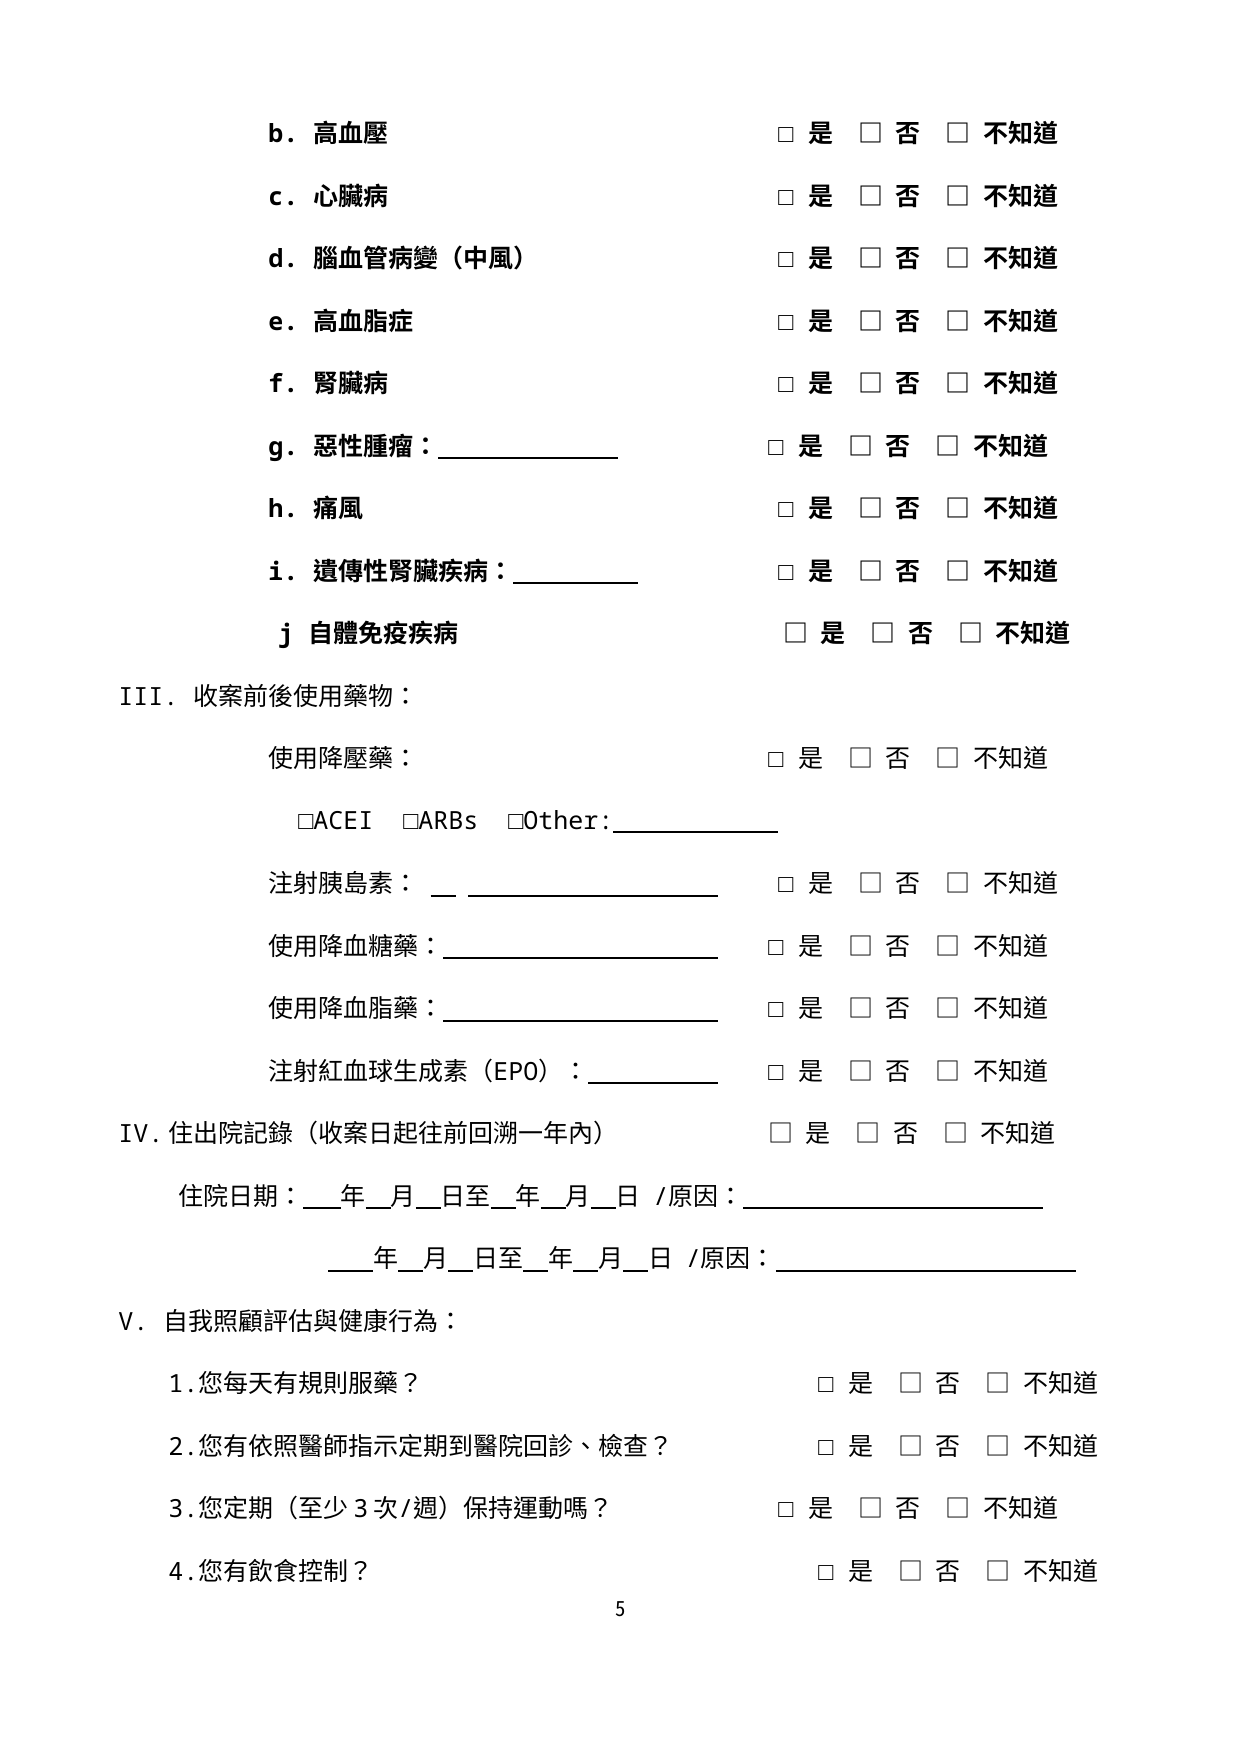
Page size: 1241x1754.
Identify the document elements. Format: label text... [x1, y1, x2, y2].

text 4.您有飲食控制？ □ 是 □ 否 □ 不知道 [168, 1528, 1122, 1590]
text IV. 住出院記錄（收案日起往前回溯一年內） □ 是 □ 否 □ 不知道 [118, 1090, 1122, 1153]
text b. 高血壓 □ 是 □ 否 □ 不知道 [218, 90, 1122, 153]
text 使用降壓藥： □ 是 □ 否 □ 不知道 [118, 715, 1122, 778]
text 注射胰島素： □ 是 □ 否 □ 不知道 [118, 840, 1122, 903]
text f. 腎臟病 □ 是 □ 否 □ 不知道 [218, 340, 1122, 403]
text III. 收案前後使用藥物： [118, 653, 1122, 715]
text 3.您定期（至少3次/週）保持運動嗎？ □ 是 □ 否 □ 不知道 [168, 1465, 1122, 1528]
text e. 高血脂症 □ 是 □ 否 □ 不知道 [218, 278, 1122, 340]
text 住院日期： 年 月 日至 年 月 日 /原因： [118, 1153, 1122, 1215]
text g. 惡性腫瘤： □ 是 □ 否 □ 不知道 [218, 403, 1122, 465]
text 注射紅血球生成素（EPO）： □ 是 □ 否 □ 不知道 [118, 1028, 1122, 1090]
text 使用降血脂藥： □ 是 □ 否 □ 不知道 [118, 965, 1122, 1028]
text 年 月 日至 年 月 日 /原因： [118, 1215, 1122, 1278]
text 使用降血糖藥： □ 是 □ 否 □ 不知道 [118, 903, 1122, 965]
text j 自體免疫疾病 □ 是 □ 否 □ 不知道 [218, 590, 1122, 653]
text c. 心臟病 □ 是 □ 否 □ 不知道 [218, 153, 1122, 215]
text i. 遺傳性腎臟疾病： □ 是 □ 否 □ 不知道 [218, 528, 1122, 590]
text □ACEI □ARBs □Other: [118, 778, 1122, 840]
text 2.您有依照醫師指示定期到醫院回診、檢查？ □ 是 □ 否 □ 不知道 [168, 1403, 1122, 1465]
text h. 痛風 □ 是 □ 否 □ 不知道 [218, 465, 1122, 528]
text 1.您每天有規則服藥？ □ 是 □ 否 □ 不知道 [168, 1340, 1122, 1403]
text V. 自我照顧評估與健康行為： [118, 1278, 1122, 1340]
text d. 腦血管病變（中風） □ 是 □ 否 □ 不知道 [218, 215, 1122, 278]
